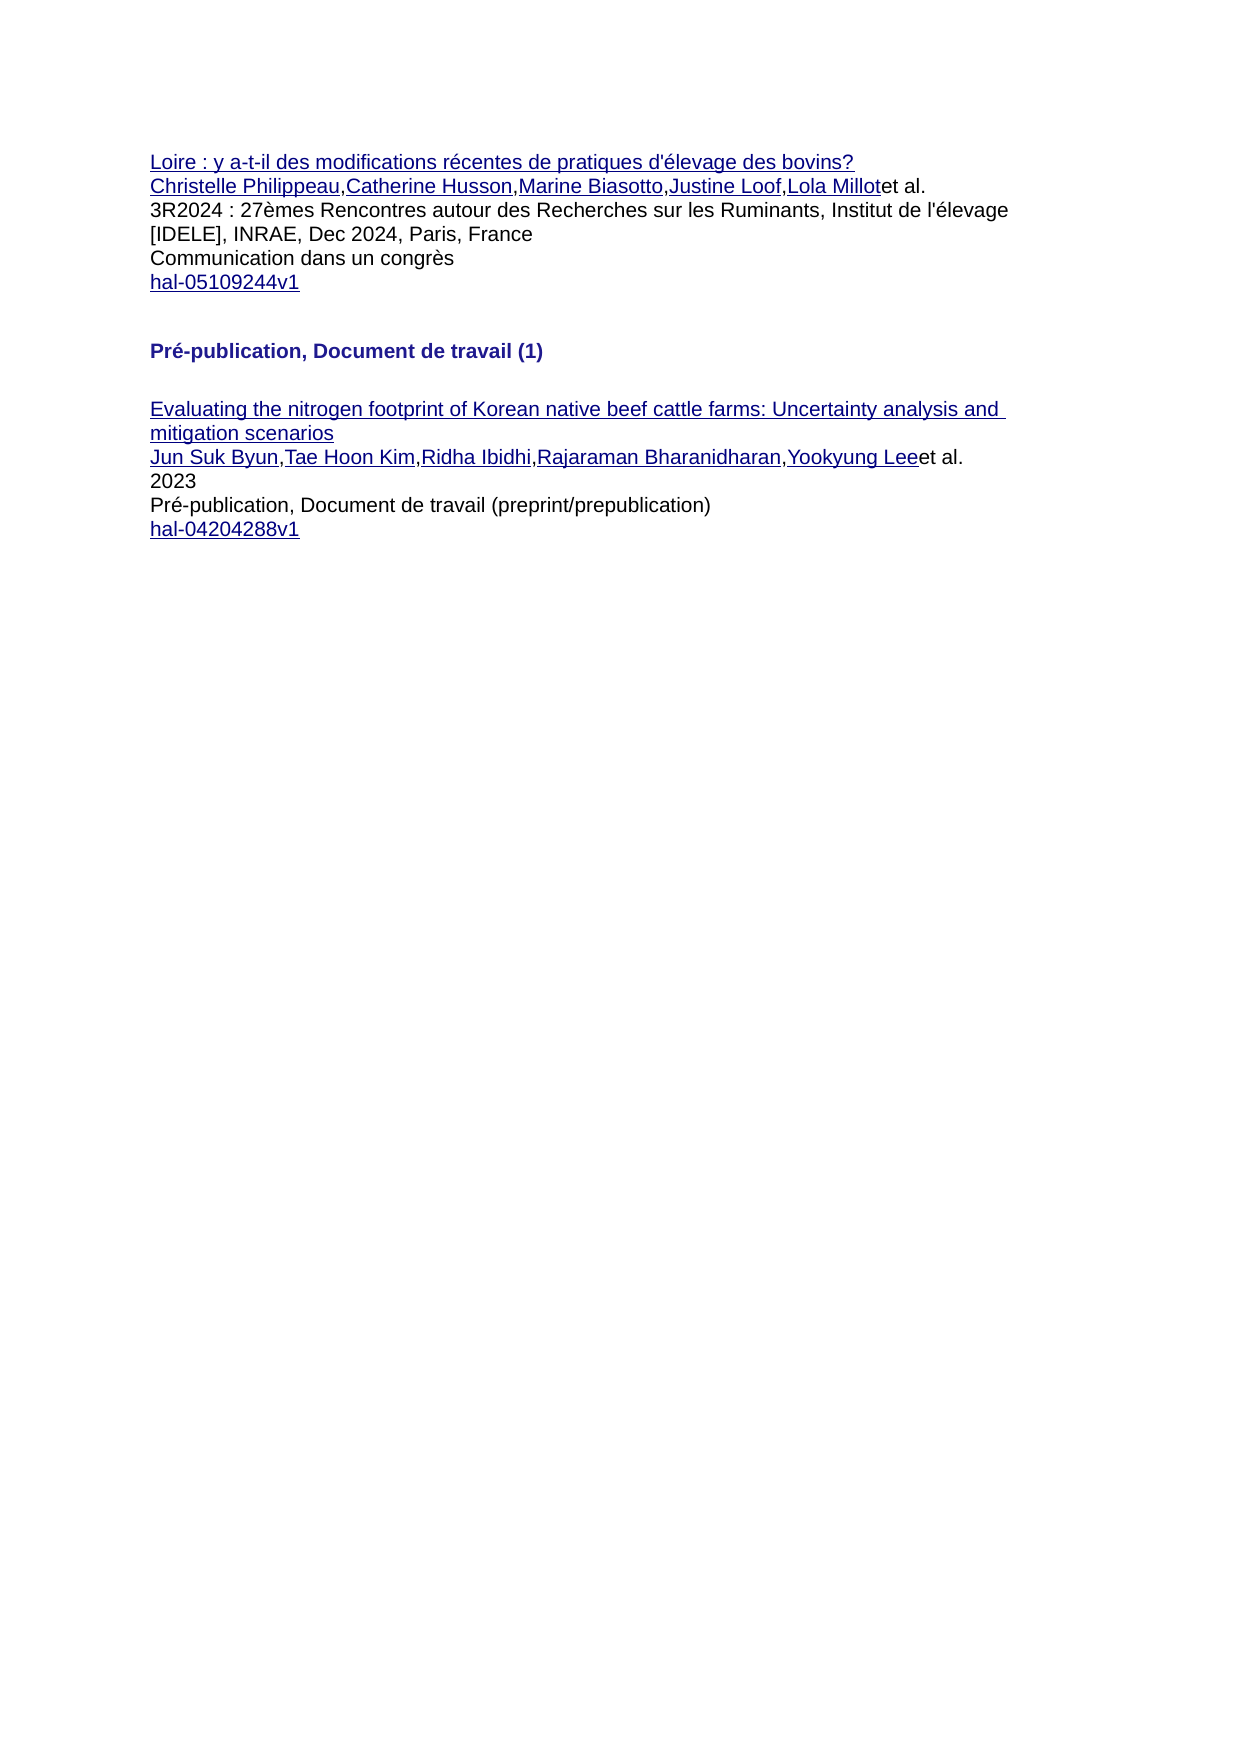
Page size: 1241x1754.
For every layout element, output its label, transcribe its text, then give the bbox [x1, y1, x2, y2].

table_header Evaluating the nitrogen footprint of Korean native beef cattle farms: Uncertainty analysis and mitigation scenarios Jun Suk Byun,Tae Hoon Kim,Ridha Ibidhi,Rajaraman Bharanidharan,Yookyung Leeet al. 2023 Pré-publication, Document de travail (preprint/prepublication) hal-04204288v1 [150, 397, 1090, 541]
subtitle Pré-publication, Document de travail (1) [150, 338, 1090, 362]
table_cell Changement climatique et transferts d'azote vers les eaux de surface de l'Ouest de la Saône et Loire : y a-t-il des modifications récentes de pratiques d'élevage des bovins? Christelle Philippeau,Catherine Husson,Marine Biasotto,Justine Loof,Lola Millotet al. 3R2024 : 27èmes Rencontres autour des Recherches sur les Ruminants, Institut de l'élevage [IDELE], INRAE, Dec 2024, Paris, France Communication dans un congrès hal-05109244v1 [150, 150, 1090, 294]
